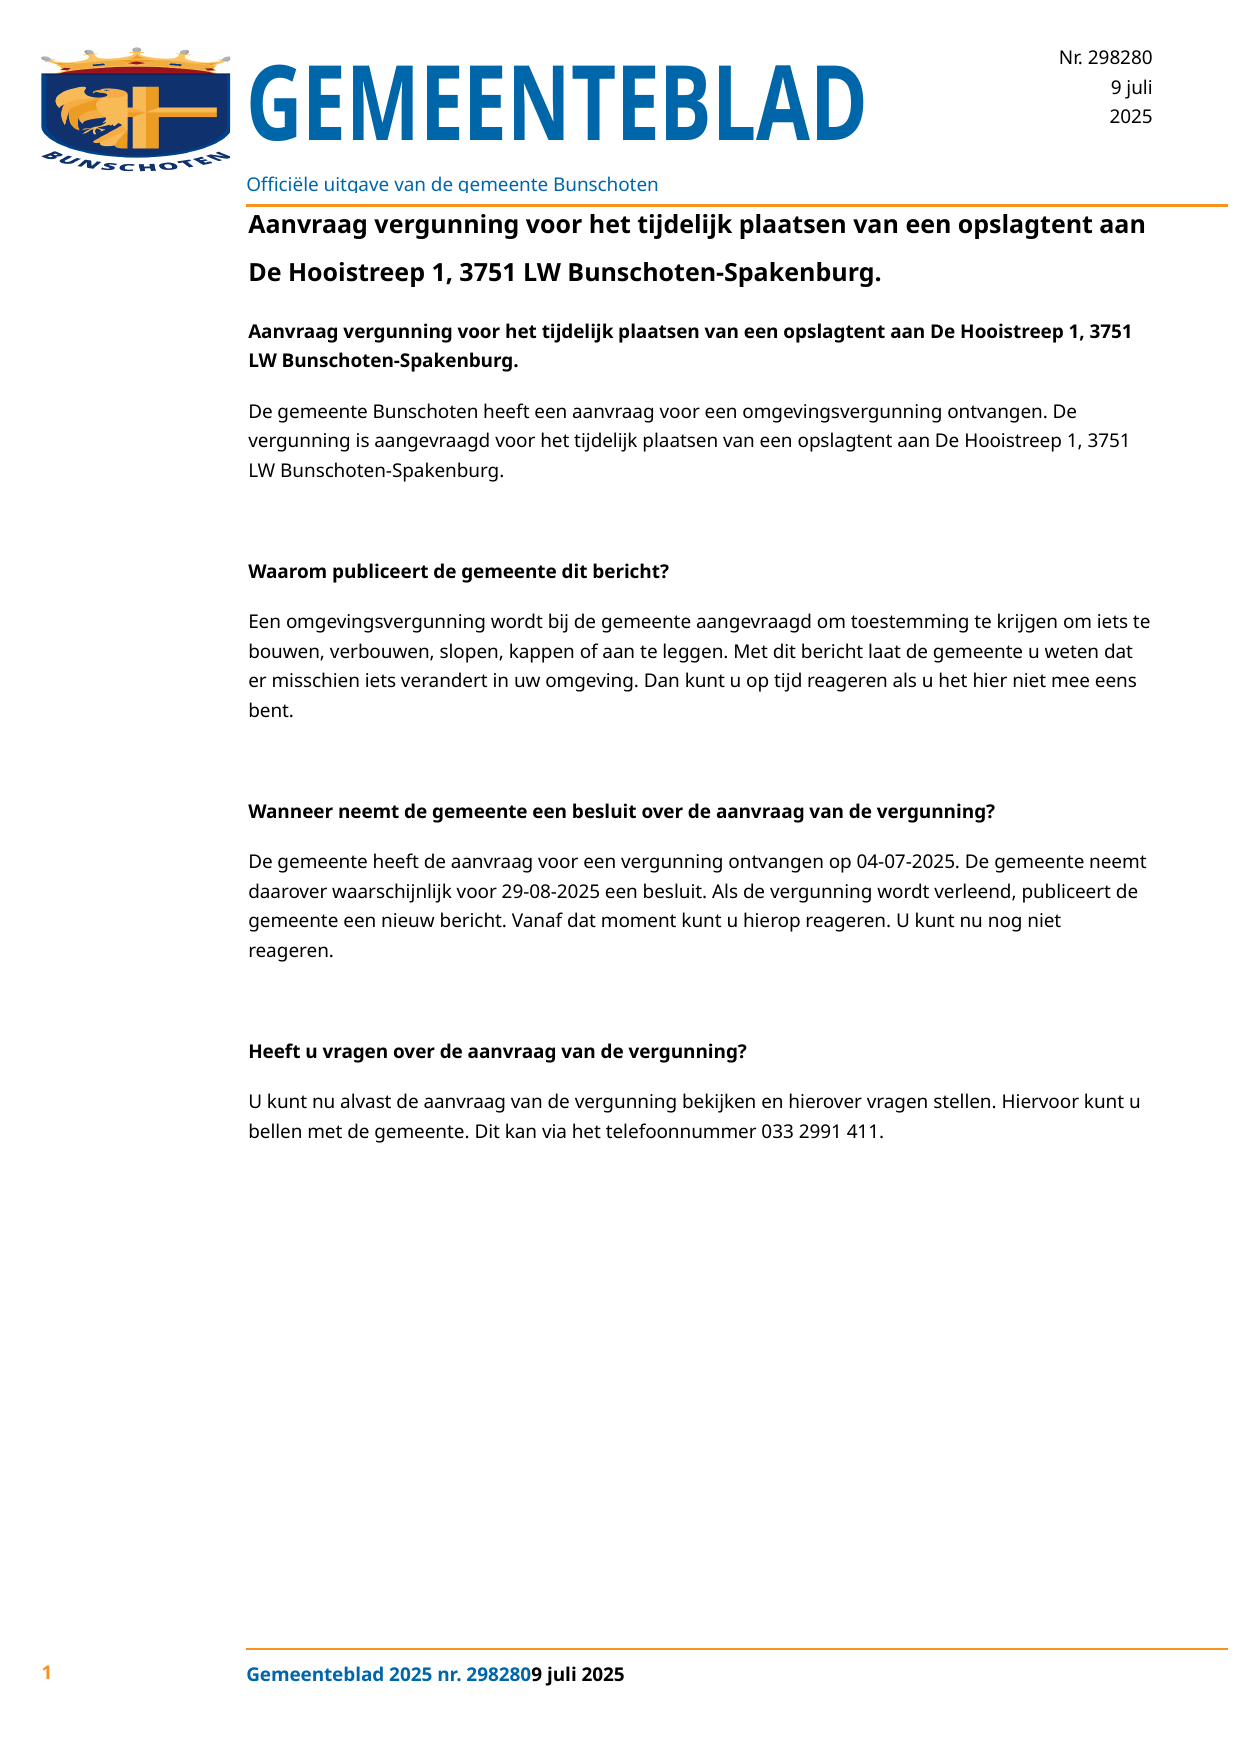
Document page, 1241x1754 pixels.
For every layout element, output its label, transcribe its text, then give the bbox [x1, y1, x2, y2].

text Aanvraag vergunning voor het tijdelijk plaatsen van een opslagtent aan De Hooistreep 1, 3751 LW Bunschoten-Spakenburg. [248, 207, 1152, 288]
text Een omgevingsvergunning wordt bij de gemeente aangevraagd om toestemming te krijgen om iets te bouwen, verbouwen, slopen, kappen of aan te leggen. Met dit bericht laat de gemeente u weten dat er misschien iets verandert in uw omgeving. Dan kunt u op tijd reageren als u het hier niet mee eens bent. [248, 608, 1152, 723]
text Aanvraag vergunning voor het tijdelijk plaatsen van een opslagtent aan De Hooistreep 1, 3751 LW Bunschoten-Spakenburg. [248, 318, 1152, 373]
text Heeft u vragen over de aanvraag van de vergunning? [248, 1038, 1152, 1064]
picture [41, 47, 231, 172]
text De gemeente heeft de aanvraag voor een vergunning ontvangen op 04-07-2025. De gemeente neemt daarover waarschijnlijk voor 29-08-2025 een besluit. Als de vergunning wordt verleend, publiceert de gemeente een nieuw bericht. Vanaf dat moment kunt u hierop reageren. U kunt nu nog niet reageren. [248, 848, 1152, 963]
text Wanneer neemt de gemeente een besluit over de aanvraag van de vergunning? [248, 798, 1152, 824]
text De gemeente Bunschoten heeft een aanvraag voor een omgevingsvergunning ontvangen. De vergunning is aangevraagd voor het tijdelijk plaatsen van een opslagtent aan De Hooistreep 1, 3751 LW Bunschoten-Spakenburg. [248, 398, 1152, 483]
text U kunt nu alvast de aanvraag van de vergunning bekijken en hierover vragen stellen. Hiervoor kunt u bellen met de gemeente. Dit kan via het telefoonnummer 033 2991 411. [248, 1088, 1152, 1144]
text Waarom publiceert de gemeente dit bericht? [248, 558, 1152, 584]
